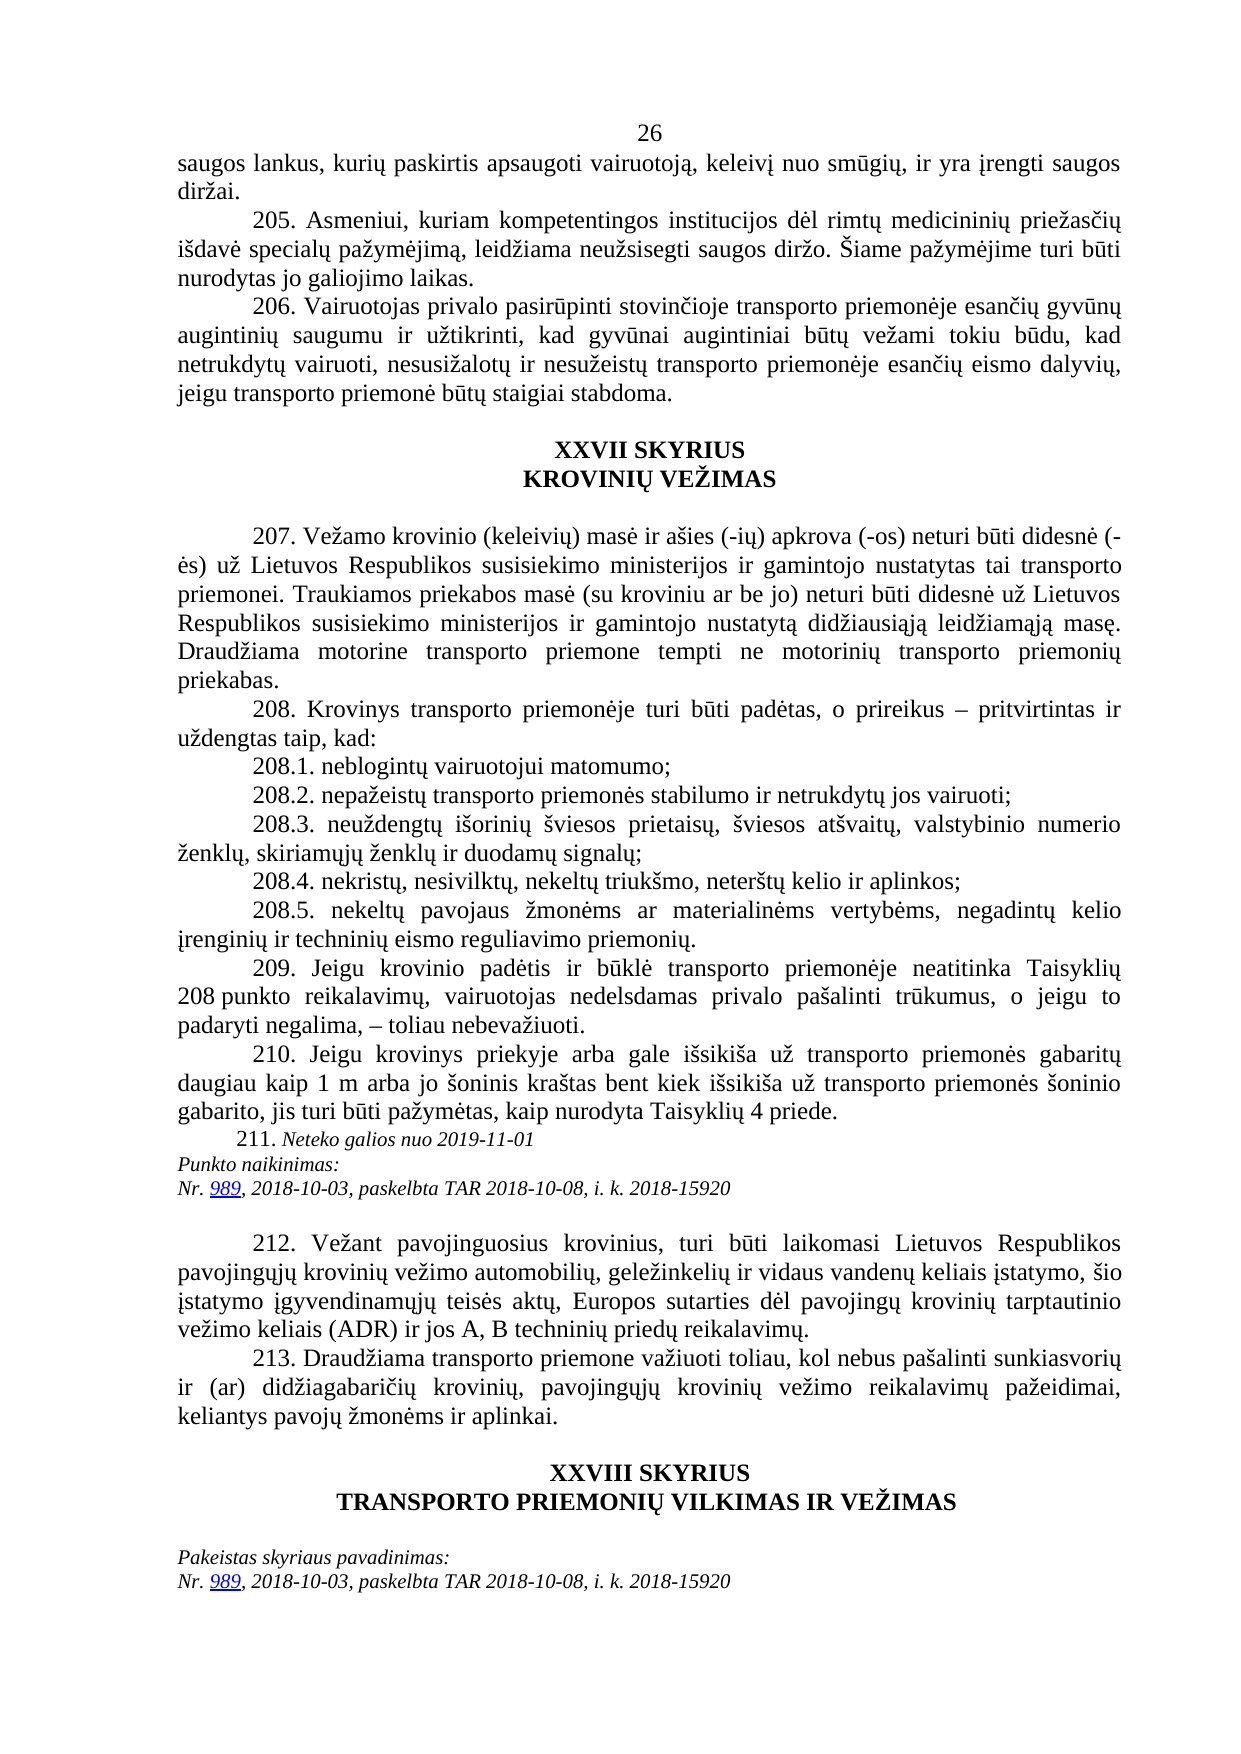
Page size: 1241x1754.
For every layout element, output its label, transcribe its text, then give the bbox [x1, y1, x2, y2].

text 212. Vežant pavojinguosius krovinius, turi būti laikomasi Lietuvos Respublikos pavojingųjų krovinių vežimo automobilių, geležinkelių ir vidaus vandenų keliais įstatymo, šio įstatymo įgyvendinamųjų teisės aktų, Europos sutarties dėl pavojingų krovinių tarptautinio vežimo keliais (ADR) ir jos A, B techninių priedų reikalavimų. [177, 1228, 1122, 1343]
text 208.1. neblogintų vairuotojui matomumo; [177, 751, 1122, 780]
text XXVIII SKYRIUS [177, 1458, 1122, 1487]
text Nr. 989, 2018-10-03, paskelbta TAR 2018-10-08, i. k. 2018-15920 [177, 1569, 1122, 1593]
text Nr. 989, 2018-10-03, paskelbta TAR 2018-10-08, i. k. 2018-15920 [177, 1176, 1122, 1199]
text 208.3. neuždengtų išorinių šviesos prietaisų, šviesos atšvaitų, valstybinio numerio ženklų, skiriamųjų ženklų ir duodamų signalų; [177, 809, 1122, 866]
text 208.5. nekeltų pavojaus žmonėms ar materialinėms vertybėms, negadintų kelio įrenginių ir techninių eismo reguliavimo priemonių. [177, 895, 1122, 953]
text XXVII SKYRIUS [177, 435, 1122, 464]
text saugos lankus, kurių paskirtis apsaugoti vairuotoją, keleivį nuo smūgių, ir yra įrengti saugos diržai. [177, 148, 1122, 205]
text 208.2. nepažeistų transporto priemonės stabilumo ir netrukdytų jos vairuoti; [177, 780, 1122, 809]
text 207. Vežamo krovinio (keleivių) masė ir ašies (-ių) apkrova (-os) neturi būti didesnė (-ės) už Lietuvos Respublikos susisiekimo ministerijos ir gamintojo nustatytas tai transporto priemonei. Traukiamos priekabos masė (su kroviniu ar be jo) neturi būti didesnė už Lietuvos Respublikos susisiekimo ministerijos ir gamintojo nustatytą didžiausiąją leidžiamąją masę. Draudžiama motorine transporto priemone tempti ne motorinių transporto priemonių priekabas. [177, 521, 1122, 694]
text 213. Draudžiama transporto priemone važiuoti toliau, kol nebus pašalinti sunkiasvorių ir (ar) didžiagabaričių krovinių, pavojingųjų krovinių vežimo reikalavimų pažeidimai, keliantys pavojų žmonėms ir aplinkai. [177, 1343, 1122, 1429]
text KROVINIŲ VEŽIMAS [177, 464, 1122, 493]
text 208.4. nekristų, nesivilktų, nekeltų triukšmo, neterštų kelio ir aplinkos; [177, 866, 1122, 895]
text 211. Neteko galios nuo 2019-11-01 [177, 1125, 1122, 1151]
text 208. Krovinys transporto priemonėje turi būti padėtas, o prireikus – pritvirtintas ir uždengtas taip, kad: [177, 694, 1122, 751]
text Punkto naikinimas: [177, 1151, 1122, 1176]
text TRANSPORTO PRIEMONIŲ VILKIMAS IR VEŽIMAS [177, 1487, 1122, 1516]
text 210. Jeigu krovinys priekyje arba gale išsikiša už transporto priemonės gabaritų daugiau kaip 1 m arba jo šoninis kraštas bent kiek išsikiša už transporto priemonės šoninio gabarito, jis turi būti pažymėtas, kaip nurodyta Taisyklių 4 priede. [177, 1039, 1122, 1125]
text 205. Asmeniui, kuriam kompetentingos institucijos dėl rimtų medicininių priežasčių išdavė specialų pažymėjimą, leidžiama neužsisegti saugos diržo. Šiame pažymėjime turi būti nurodytas jo galiojimo laikas. [177, 205, 1122, 291]
text 209. Jeigu krovinio padėtis ir būklė transporto priemonėje neatitinka Taisyklių 208 punkto reikalavimų, vairuotojas nedelsdamas privalo pašalinti trūkumus, o jeigu to padaryti negalima, – toliau nebevažiuoti. [177, 953, 1122, 1039]
text 206. Vairuotojas privalo pasirūpinti stovinčioje transporto priemonėje esančių gyvūnų augintinių saugumu ir užtikrinti, kad gyvūnai augintiniai būtų vežami tokiu būdu, kad netrukdytų vairuoti, nesusižalotų ir nesužeistų transporto priemonėje esančių eismo dalyvių, jeigu transporto priemonė būtų staigiai stabdoma. [177, 291, 1122, 406]
text Pakeistas skyriaus pavadinimas: [177, 1544, 1122, 1569]
